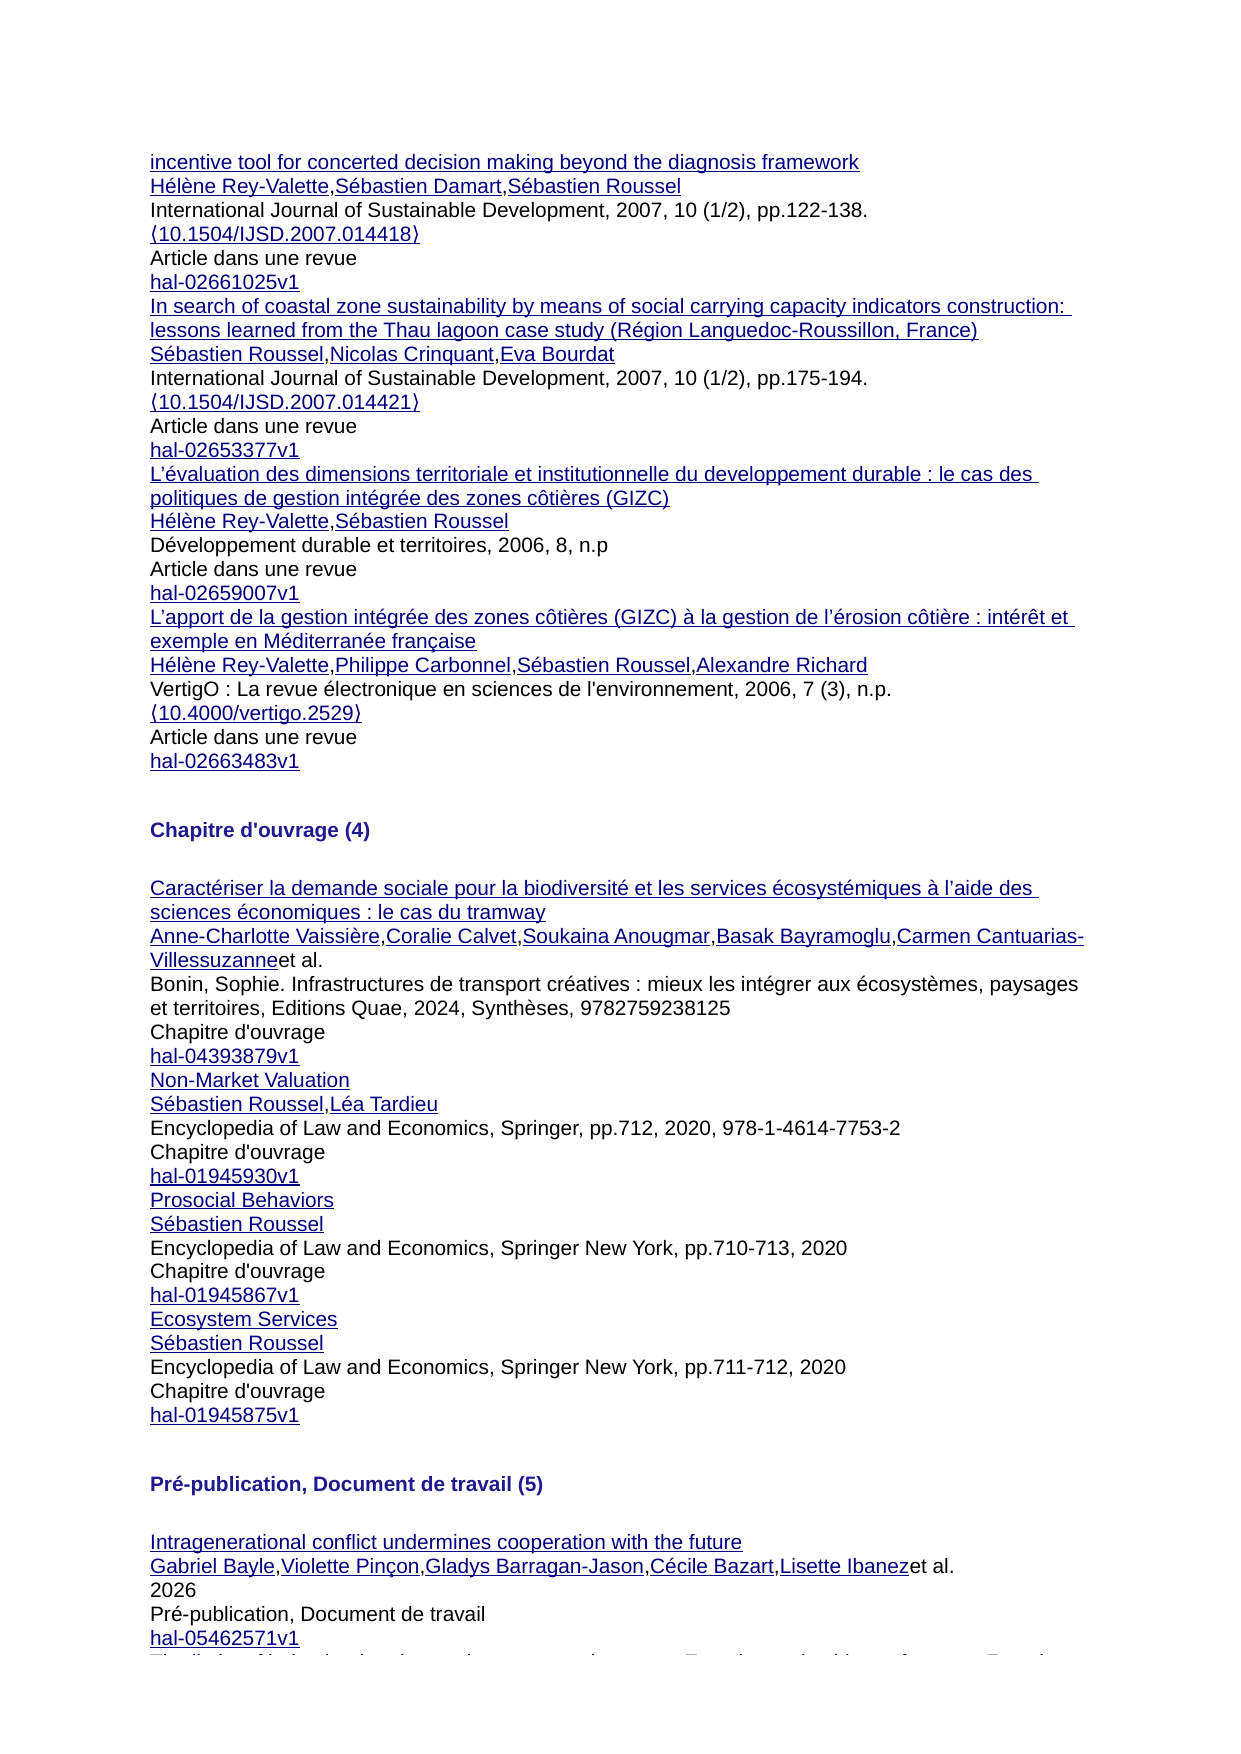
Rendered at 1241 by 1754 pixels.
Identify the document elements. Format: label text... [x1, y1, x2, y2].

table_cell In search of coastal zone sustainability by means of social carrying capacity indicators construction: lessons learned from the Thau lagoon case study (Région Languedoc-Roussillon, France) Sébastien Roussel,Nicolas Crinquant,Eva Bourdat International Journal of Sustainable Development, 2007, 10 (1/2), pp.175-194. ⟨10.1504/IJSD.2007.014421⟩ Article dans une revue hal-02653377v1 [150, 294, 1090, 461]
subtitle Chapitre d'ouvrage (4) [150, 818, 1090, 842]
table_header Caractériser la demande sociale pour la biodiversité et les services écosystémiques à l’aide des sciences économiques : le cas du tramway Anne-Charlotte Vaissière,Coralie Calvet,Soukaina Anougmar,Basak Bayramoglu,Carmen Cantuarias-Villessuzanneet al. Bonin, Sophie. Infrastructures de transport créatives : mieux les intégrer aux écosystèmes, paysages et territoires, Editions Quae, 2024, Synthèses, 9782759238125 Chapitre d'ouvrage hal-04393879v1 [150, 876, 1090, 1068]
table_cell L’évaluation des dimensions territoriale et institutionnelle du developpement durable : le cas des politiques de gestion intégrée des zones côtières (GIZC) Hélène Rey-Valette,Sébastien Roussel Développement durable et territoires, 2006, 8, n.p Article dans une revue hal-02659007v1 [150, 461, 1090, 605]
table_cell L’apport de la gestion intégrée des zones côtières (GIZC) à la gestion de l’érosion côtière : intérêt et exemple en Méditerranée française Hélène Rey-Valette,Philippe Carbonnel,Sébastien Roussel,Alexandre Richard VertigO : La revue électronique en sciences de l'environnement, 2006, 7 (3), n.p. ⟨10.4000/vertigo.2529⟩ Article dans une revue hal-02663483v1 [150, 605, 1090, 773]
table_cell A multicriteria participation-based methodology for selecting sustainable development indicators: an incentive tool for concerted decision making beyond the diagnosis framework Hélène Rey-Valette,Sébastien Damart,Sébastien Roussel International Journal of Sustainable Development, 2007, 10 (1/2), pp.122-138. ⟨10.1504/IJSD.2007.014418⟩ Article dans une revue hal-02661025v1 [150, 150, 1090, 294]
table_cell Ecosystem Services Sébastien Roussel Encyclopedia of Law and Economics, Springer New York, pp.711-712, 2020 Chapitre d'ouvrage hal-01945875v1 [150, 1307, 1090, 1427]
table_cell Prosocial Behaviors Sébastien Roussel Encyclopedia of Law and Economics, Springer New York, pp.710-713, 2020 Chapitre d'ouvrage hal-01945867v1 [150, 1188, 1090, 1307]
table_header Intragenerational conflict undermines cooperation with the future Gabriel Bayle,Violette Pinçon,Gladys Barragan-Jason,Cécile Bazart,Lisette Ibanezet al. 2026 Pré-publication, Document de travail hal-05462571v1 [150, 1530, 1090, 1650]
table_cell Non-Market Valuation Sébastien Roussel,Léa Tardieu Encyclopedia of Law and Economics, Springer, pp.712, 2020, 978-1-4614-7753-2 Chapitre d'ouvrage hal-01945930v1 [150, 1068, 1090, 1187]
subtitle Pré-publication, Document de travail (5) [150, 1472, 1090, 1496]
